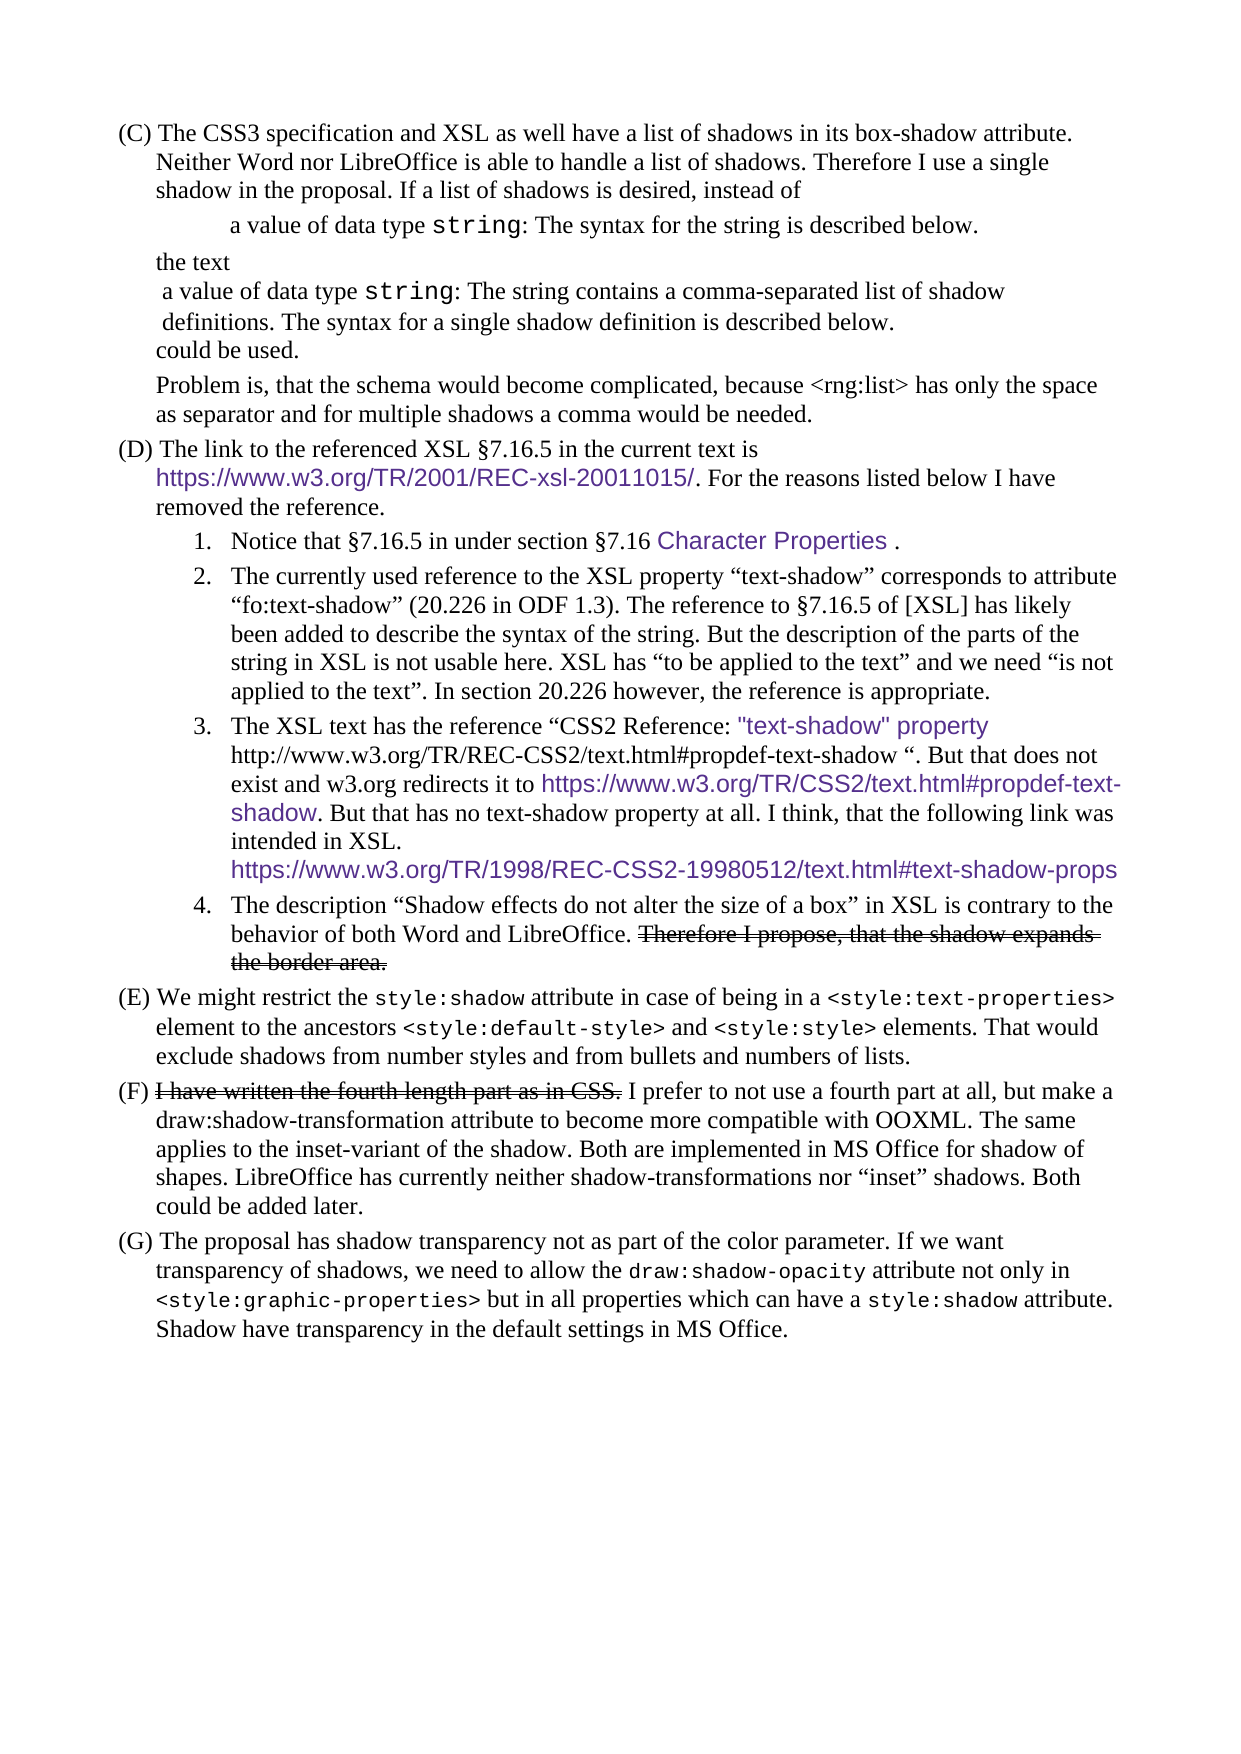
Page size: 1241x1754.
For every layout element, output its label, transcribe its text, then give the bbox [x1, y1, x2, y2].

list the text a value of data type string: The string contains a comma-separated list of shadow definitions. The syntax for a single shadow definition is described below. could be used. [118, 247, 1122, 364]
list The CSS3 specification and XSL as well have a list of shadows in its box-shadow attribute. Neither Word nor LibreOffice is able to handle a list of shadows. Therefore I use a single shadow in the proposal. If a list of shadows is desired, instead of [118, 118, 1122, 204]
list The proposal has shadow transparency not as part of the color parameter. If we want transparency of shadows, we need to allow the draw:shadow-opacity attribute not only in <style:graphic-properties> but in all properties which can have a style:shadow attribute. Shadow have transparency in the default settings in MS Office. [118, 1226, 1122, 1343]
list a value of data type string: The syntax for the string is described below. [118, 210, 1122, 241]
list I have written the fourth length part as in CSS. I prefer to not use a fourth part at all, but make a draw:shadow-transformation attribute to become more compatible with OOXML. The same applies to the inset-variant of the shadow. Both are implemented in MS Office for shadow of shapes. LibreOffice has currently neither shadow-transformations nor “inset” shadows. Both could be added later. [118, 1076, 1122, 1220]
list Notice that §7.16.5 in under section §7.16 Character Properties . [193, 526, 1122, 555]
list The description “Shadow effects do not alter the size of a box” in XSL is contrary to the behavior of both Word and LibreOffice. Therefore I propose, that the shadow expands the border area. [193, 890, 1122, 976]
list The currently used reference to the XSL property “text-shadow” corresponds to attribute “fo:text-shadow” (20.226 in ODF 1.3). The reference to §7.16.5 of [XSL] has likely been added to describe the syntax of the string. But the description of the parts of the string in XSL is not usable here. XSL has “to be applied to the text” and we need “is not applied to the text”. In section 20.226 however, the reference is appropriate. [193, 561, 1122, 705]
list The link to the referenced XSL §7.16.5 in the current text is https://www.w3.org/TR/2001/REC-xsl-20011015/. For the reasons listed below I have removed the reference. [118, 434, 1122, 520]
list We might restrict the style:shadow attribute in case of being in a <style:text-properties> element to the ancestors <style:default-style> and <style:style> elements. That would exclude shadows from number styles and from bullets and numbers of lists. [118, 982, 1122, 1070]
list The XSL text has the reference “CSS2 Reference: "text-shadow" property http://www.w3.org/TR/REC-CSS2/text.html#propdef-text-shadow “. But that does not exist and w3.org redirects it to https://www.w3.org/TR/CSS2/text.html#propdef-text-shadow. But that has no text-shadow property at all. I think, that the following link was intended in XSL. https://www.w3.org/TR/1998/REC-CSS2-19980512/text.html#text-shadow-props [193, 711, 1122, 884]
list Problem is, that the schema would become complicated, because <rng:list> has only the space as separator and for multiple shadows a comma would be needed. [118, 370, 1122, 428]
